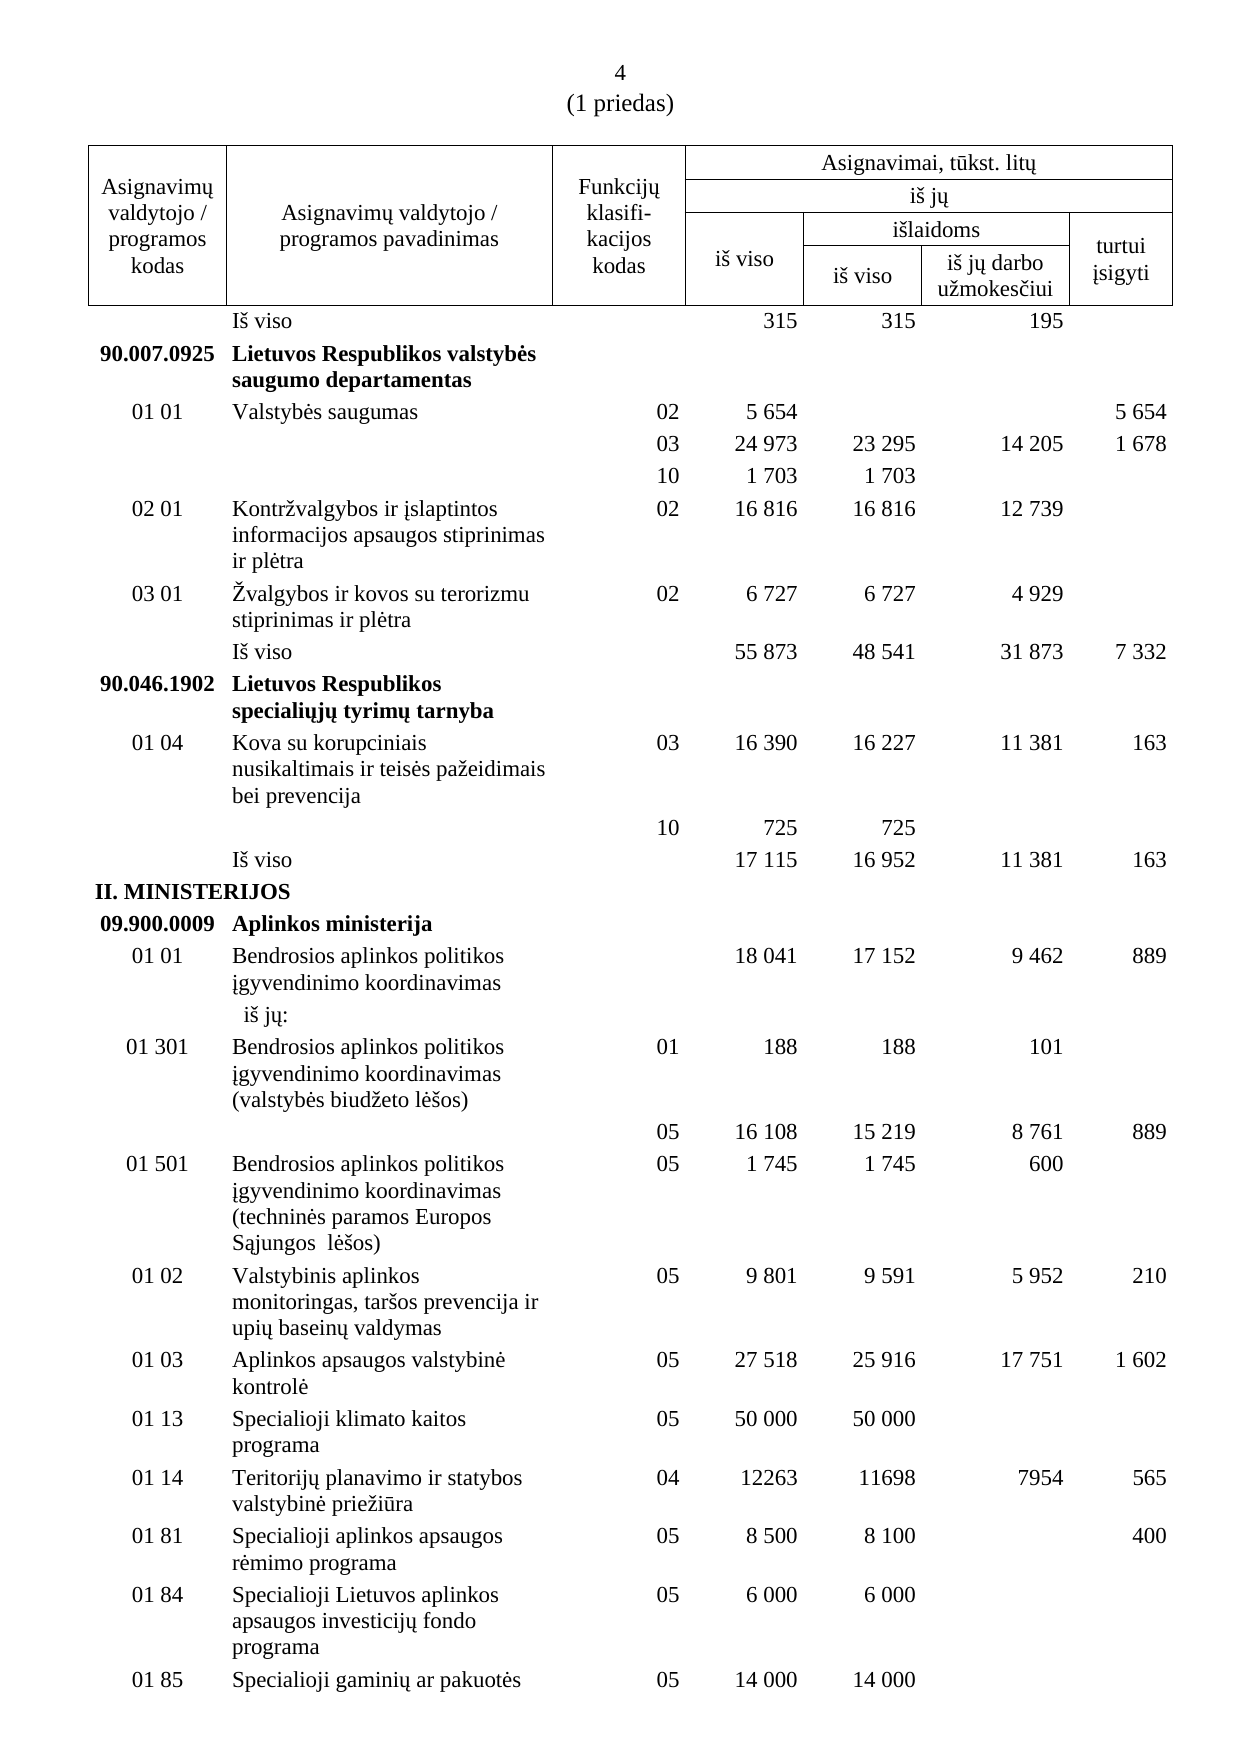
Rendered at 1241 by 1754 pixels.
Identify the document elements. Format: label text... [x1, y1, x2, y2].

table_cell 02 [553, 395, 685, 427]
table_cell 12 739 [921, 492, 1069, 577]
table_header Asignavimų valdytojo / programos kodas [89, 146, 226, 304]
table_cell 8 500 [685, 1519, 803, 1578]
table_cell 03 [553, 428, 685, 460]
table_cell [803, 908, 921, 940]
table_cell 14 000 [803, 1663, 921, 1695]
table_cell 01 04 [89, 726, 226, 811]
table_cell 7954 [921, 1461, 1069, 1519]
table_cell 16 227 [803, 726, 921, 811]
table_header Asignavimų valdytojo / programos pavadinimas [227, 146, 552, 304]
table_cell 9 591 [803, 1259, 921, 1344]
table_cell 5 654 [685, 395, 803, 427]
table_cell 400 [1069, 1519, 1172, 1578]
table_cell Lietuvos Respublikos specialiųjų tyrimų tarnyba [226, 668, 552, 726]
table_cell [553, 843, 685, 875]
table_cell 31 873 [921, 635, 1069, 667]
table_cell 05 [553, 1115, 685, 1147]
table_cell 27 518 [685, 1344, 803, 1402]
table_cell 8 761 [921, 1115, 1069, 1147]
table_cell [1069, 908, 1172, 940]
table_cell [803, 668, 921, 726]
table_cell 01 81 [89, 1519, 226, 1578]
table_cell 6 727 [685, 577, 803, 635]
table_cell 01 03 [89, 1344, 226, 1402]
table_cell 163 [1069, 843, 1172, 875]
table_cell [1069, 1402, 1172, 1461]
table_cell Bendrosios aplinkos politikos įgyvendinimo koordinavimas (valstybės biudžeto lėšos) [226, 1030, 552, 1115]
table_cell Lietuvos Respublikos valstybės saugumo departamentas [226, 337, 552, 395]
table_cell 11 381 [921, 726, 1069, 811]
table_cell [685, 908, 803, 940]
table_cell 55 873 [685, 635, 803, 667]
table_cell [226, 1115, 552, 1147]
table_cell 11 381 [921, 843, 1069, 875]
table_cell 01 13 [89, 1402, 226, 1461]
table_cell 6 000 [685, 1578, 803, 1663]
table_cell 600 [921, 1148, 1069, 1259]
table_cell 6 000 [803, 1578, 921, 1663]
table_cell 05 [553, 1519, 685, 1578]
table_cell 18 041 [685, 940, 803, 998]
table_cell [89, 811, 226, 843]
table_cell 14 000 [685, 1663, 803, 1695]
table_cell 14 205 [921, 428, 1069, 460]
table_cell 50 000 [803, 1402, 921, 1461]
table_cell 1 703 [803, 460, 921, 492]
table_cell 4 929 [921, 577, 1069, 635]
table_cell [1069, 875, 1172, 907]
table_cell 1 745 [803, 1148, 921, 1259]
table_cell 01 501 [89, 1148, 226, 1259]
table_cell 05 [553, 1578, 685, 1663]
table_cell 48 541 [803, 635, 921, 667]
table_cell 210 [1069, 1259, 1172, 1344]
table_cell iš jų: [226, 998, 552, 1030]
table_cell [89, 998, 226, 1030]
table_cell 889 [1069, 940, 1172, 998]
table_header Funkcijų klasifi- kacijos kodas [553, 146, 685, 304]
table_cell II. MINISTERIJOS [89, 875, 552, 907]
table_cell 6 727 [803, 577, 921, 635]
table_cell 02 01 [89, 492, 226, 577]
table_cell 16 952 [803, 843, 921, 875]
table_cell [553, 635, 685, 667]
table_cell [1069, 337, 1172, 395]
table_cell [921, 875, 1069, 907]
table_cell [1069, 1578, 1172, 1663]
table_cell [921, 1402, 1069, 1461]
table_cell 16 816 [803, 492, 921, 577]
table_cell [1069, 492, 1172, 577]
table_cell [553, 875, 685, 907]
table_cell [921, 998, 1069, 1030]
table_cell turtui įsigyti [1070, 213, 1172, 304]
table_cell [1069, 998, 1172, 1030]
table_cell [89, 460, 226, 492]
table_cell [685, 668, 803, 726]
table_cell [89, 306, 226, 337]
table_cell 17 751 [921, 1344, 1069, 1402]
table_cell Bendrosios aplinkos politikos įgyvendinimo koordinavimas (techninės paramos Europos Sąjungos lėšos) [226, 1148, 552, 1259]
table_cell 23 295 [803, 428, 921, 460]
table_cell 315 [803, 306, 921, 337]
table_cell 15 219 [803, 1115, 921, 1147]
table_cell [803, 395, 921, 427]
table_cell 11698 [803, 1461, 921, 1519]
table_cell Aplinkos ministerija [226, 908, 552, 940]
table_cell 195 [921, 306, 1069, 337]
table_cell 9 801 [685, 1259, 803, 1344]
table_cell 05 [553, 1663, 685, 1695]
table_cell 90.046.1902 [89, 668, 226, 726]
table_cell 02 [553, 492, 685, 577]
table_cell 16 390 [685, 726, 803, 811]
table_cell [803, 998, 921, 1030]
table_cell 90.007.0925 [89, 337, 226, 395]
table_cell [921, 1519, 1069, 1578]
table_cell Teritorijų planavimo ir statybos valstybinė priežiūra [226, 1461, 552, 1519]
table_cell Bendrosios aplinkos politikos įgyvendinimo koordinavimas [226, 940, 552, 998]
table_cell 01 01 [89, 940, 226, 998]
table_cell iš jų darbo užmokesčiui [922, 246, 1069, 304]
table_cell [1069, 1030, 1172, 1115]
table_cell 01 85 [89, 1663, 226, 1695]
table_cell 16 108 [685, 1115, 803, 1147]
table_cell [226, 811, 552, 843]
table_cell [921, 908, 1069, 940]
table_cell [921, 337, 1069, 395]
table_cell Specialioji gaminių ar pakuotės [226, 1663, 552, 1695]
table_cell 04 [553, 1461, 685, 1519]
table_cell Kontržvalgybos ir įslaptintos informacijos apsaugos stiprinimas ir plėtra [226, 492, 552, 577]
table_cell 03 01 [89, 577, 226, 635]
table_cell 01 [553, 1030, 685, 1115]
table_cell [553, 998, 685, 1030]
table_cell [921, 1578, 1069, 1663]
table_cell 50 000 [685, 1402, 803, 1461]
table_cell 01 84 [89, 1578, 226, 1663]
table_cell Specialioji klimato kaitos programa [226, 1402, 552, 1461]
table_cell 01 14 [89, 1461, 226, 1519]
table_cell 1 703 [685, 460, 803, 492]
table_cell 16 816 [685, 492, 803, 577]
table_cell Valstybės saugumas [226, 395, 552, 427]
table_cell 25 916 [803, 1344, 921, 1402]
table_cell 8 100 [803, 1519, 921, 1578]
table_cell 1 678 [1069, 428, 1172, 460]
table_cell iš jų [686, 180, 1172, 212]
table_cell [1069, 306, 1172, 337]
table_cell [1069, 668, 1172, 726]
table_cell Iš viso [226, 306, 552, 337]
table_cell 725 [685, 811, 803, 843]
table_cell 1 745 [685, 1148, 803, 1259]
table_cell Specialioji aplinkos apsaugos rėmimo programa [226, 1519, 552, 1578]
table_cell 565 [1069, 1461, 1172, 1519]
table_cell 315 [685, 306, 803, 337]
table_cell [226, 460, 552, 492]
table_cell 05 [553, 1402, 685, 1461]
table_cell 5 952 [921, 1259, 1069, 1344]
table_cell 17 152 [803, 940, 921, 998]
table_cell [553, 306, 685, 337]
table_cell 01 301 [89, 1030, 226, 1115]
table_cell [921, 668, 1069, 726]
table_cell Specialioji Lietuvos aplinkos apsaugos investicijų fondo programa [226, 1578, 552, 1663]
table_cell 10 [553, 811, 685, 843]
table_cell 12263 [685, 1461, 803, 1519]
table_cell 1 602 [1069, 1344, 1172, 1402]
table_cell 7 332 [1069, 635, 1172, 667]
table_cell 09.900.0009 [89, 908, 226, 940]
table_cell [553, 337, 685, 395]
table_cell [1069, 1663, 1172, 1695]
table_cell iš viso [686, 213, 803, 304]
table_cell [921, 1663, 1069, 1695]
table_cell Žvalgybos ir kovos su terorizmu stiprinimas ir plėtra [226, 577, 552, 635]
table_cell Valstybinis aplinkos monitoringas, taršos prevencija ir upių baseinų valdymas [226, 1259, 552, 1344]
table_cell [553, 668, 685, 726]
table_cell 188 [685, 1030, 803, 1115]
table_cell Iš viso [226, 843, 552, 875]
table_cell [89, 635, 226, 667]
table_cell 17 115 [685, 843, 803, 875]
table_cell 188 [803, 1030, 921, 1115]
table_cell 101 [921, 1030, 1069, 1115]
table_cell [803, 875, 921, 907]
table_cell [553, 908, 685, 940]
table_cell 889 [1069, 1115, 1172, 1147]
table_cell [921, 811, 1069, 843]
table_cell Kova su korupciniais nusikaltimais ir teisės pažeidimais bei prevencija [226, 726, 552, 811]
table_cell [921, 460, 1069, 492]
table_cell 5 654 [1069, 395, 1172, 427]
table_cell Aplinkos apsaugos valstybinė kontrolė [226, 1344, 552, 1402]
table_cell [1069, 577, 1172, 635]
table_cell [685, 875, 803, 907]
table_cell 24 973 [685, 428, 803, 460]
table_cell 9 462 [921, 940, 1069, 998]
table_cell [553, 940, 685, 998]
table_cell Iš viso [226, 635, 552, 667]
table_cell 163 [1069, 726, 1172, 811]
table_cell [803, 337, 921, 395]
table_cell 02 [553, 577, 685, 635]
table_cell 01 02 [89, 1259, 226, 1344]
table_cell 05 [553, 1148, 685, 1259]
table_cell [89, 1115, 226, 1147]
table_cell [89, 843, 226, 875]
table_cell [685, 998, 803, 1030]
table_cell [685, 337, 803, 395]
table_cell 05 [553, 1344, 685, 1402]
table_cell [1069, 1148, 1172, 1259]
table_cell 03 [553, 726, 685, 811]
table_cell [1069, 460, 1172, 492]
table_cell 10 [553, 460, 685, 492]
table_cell 01 01 [89, 395, 226, 427]
table_cell išlaidoms [804, 213, 1069, 245]
table_cell iš viso [804, 246, 921, 304]
table_header Asignavimai, tūkst. litų [686, 146, 1172, 178]
table_cell [89, 428, 226, 460]
table_cell 05 [553, 1259, 685, 1344]
table_cell [921, 395, 1069, 427]
table_cell 725 [803, 811, 921, 843]
table_cell [226, 428, 552, 460]
table_cell [1069, 811, 1172, 843]
